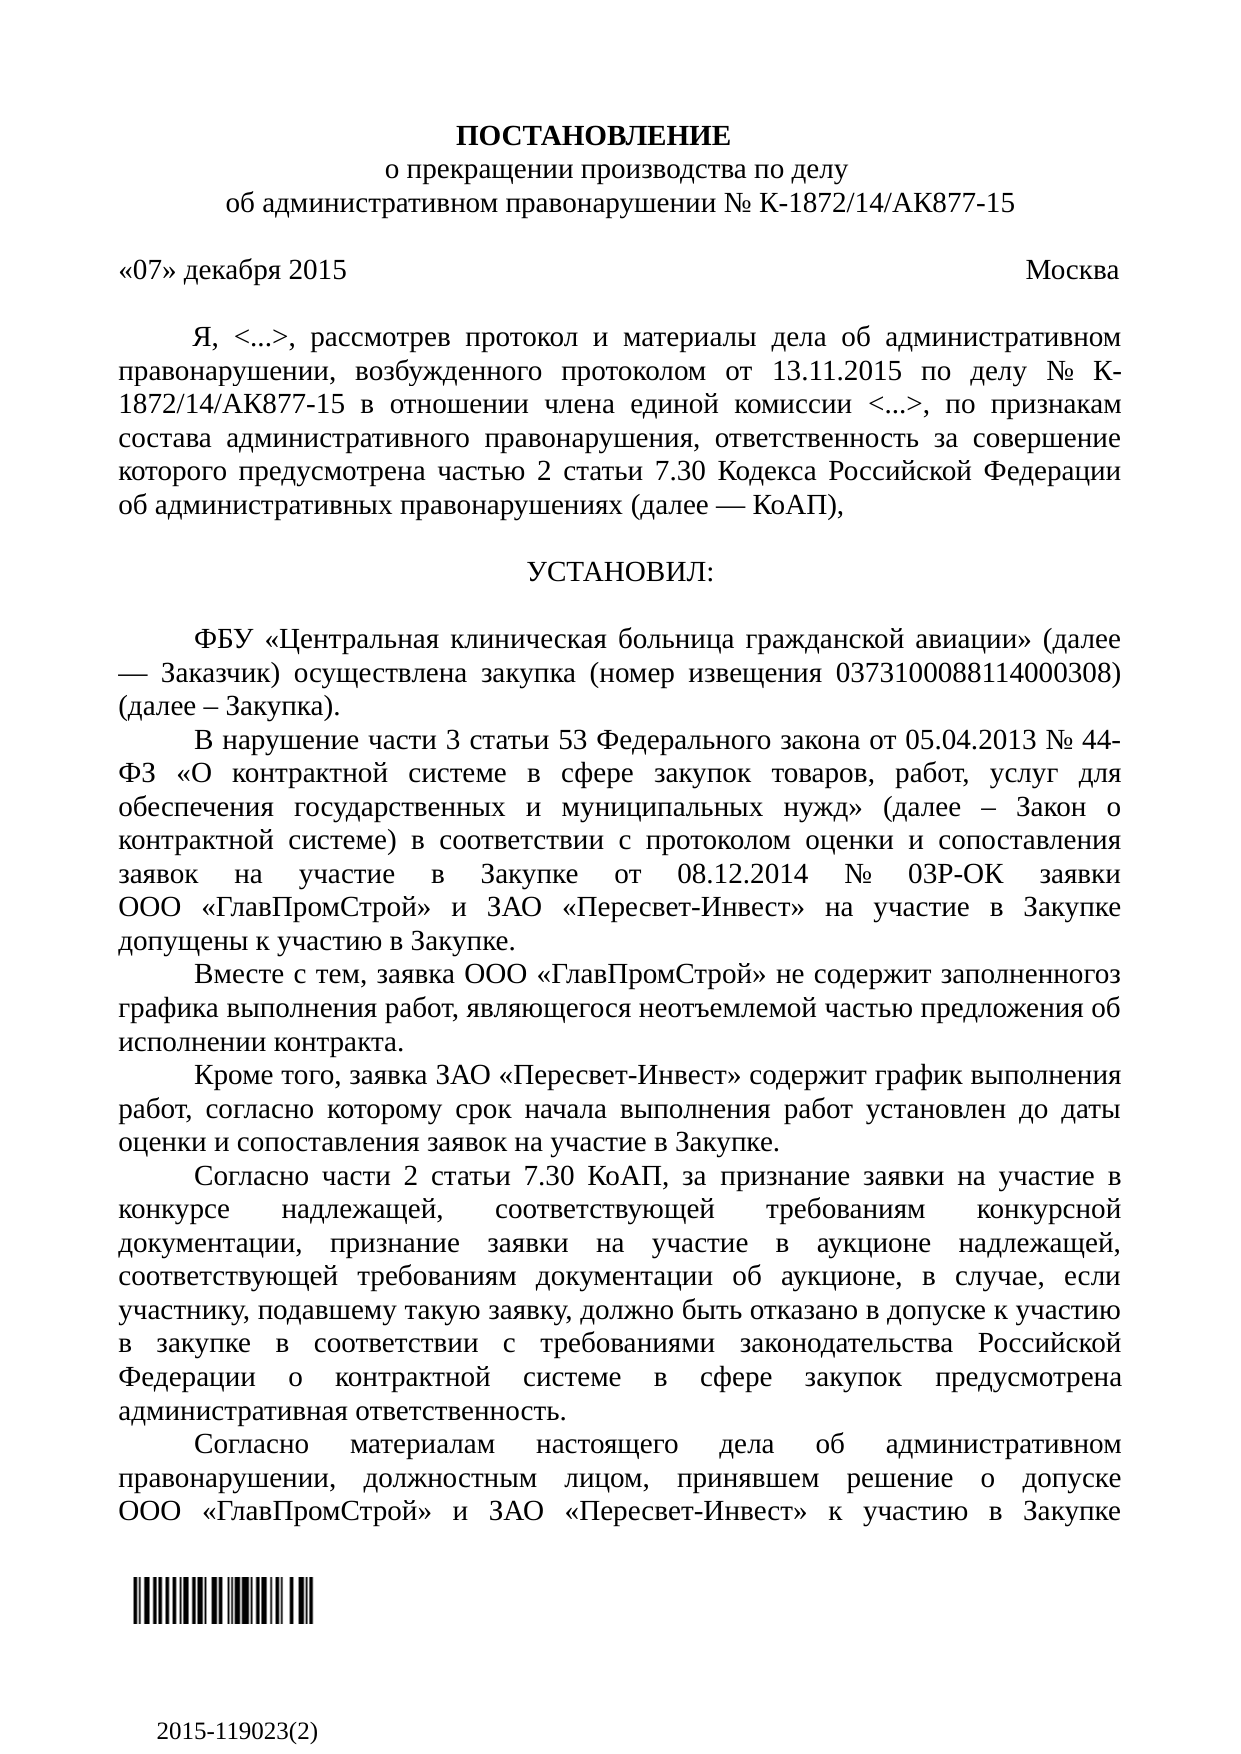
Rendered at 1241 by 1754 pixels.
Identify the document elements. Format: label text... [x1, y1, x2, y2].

text Я, <...>, рассмотрев протокол и материалы дела об административном правонарушении, возбужденного протоколом от 13.11.2015 по делу № К-1872/14/АК877-15 в отношении члена единой комиссии <...>, по признакам состава административного правонарушения, ответственность за совершение которого предусмотрена частью 2 статьи 7.30 Кодекса Российской Федерации об административных правонарушениях (далее — КоАП), [118, 319, 1122, 521]
text Кроме того, заявка ЗАО «Пересвет-Инвест» содержит график выполнения работ, согласно которому срок начала выполнения работ установлен до даты оценки и сопоставления заявок на участие в Закупке. [118, 1057, 1122, 1158]
text ФБУ «Центральная клиническая больница гражданской авиации» (далее — Заказчик) осуществлена закупка (номер извещения 0373100088114000308) (далее – Закупка). [118, 621, 1122, 722]
text об административном правонарушении № К-1872/14/АК877-15 [118, 185, 1122, 219]
text Согласно части 2 статьи 7.30 КоАП, за признание заявки на участие в конкурсе надлежащей, соответствующей требованиям конкурсной документации, признание заявки на участие в аукционе надлежащей, соответствующей требованиям документации об аукционе, в случае, если участнику, подавшему такую заявку, должно быть отказано в допуске к участию в закупке в соответствии с требованиями законодательства Российской Федерации о контрактной системе в сфере закупок предусмотрена административная ответственность. [118, 1158, 1122, 1426]
text «07» декабря 2015 Москва [118, 252, 1122, 286]
picture [118, 1577, 331, 1624]
text УСТАНОВИЛ: [118, 554, 1122, 588]
text Вместе с тем, заявка ООО «ГлавПромСтрой» не содержит заполненногоз графика выполнения работ, являющегося неотъемлемой частью предложения об исполнении контракта. [118, 957, 1122, 1057]
text Согласно материалам настоящего дела об административном правонарушении, должностным лицом, принявшем решение о допуске ООО «ГлавПромСтрой» и ЗАО «Пересвет-Инвест» к участию в Закупке [118, 1426, 1122, 1527]
text ПОСТАНОВЛЕНИЕ [117, 118, 1078, 152]
text В нарушение части 3 статьи 53 Федерального закона от 05.04.2013 № 44-ФЗ «О контрактной системе в сфере закупок товаров, работ, услуг для обеспечения государственных и муниципальных нужд» (далее – Закон о контрактной системе) в соответствии с протоколом оценки и сопоставления заявок на участие в Закупке от 08.12.2014 № 03Р-ОК заявки ООО «ГлавПромСтрой» и ЗАО «Пересвет-Инвест» на участие в Закупке допущены к участию в Закупке. [118, 722, 1122, 957]
text о прекращении производства по делу [118, 152, 1122, 185]
